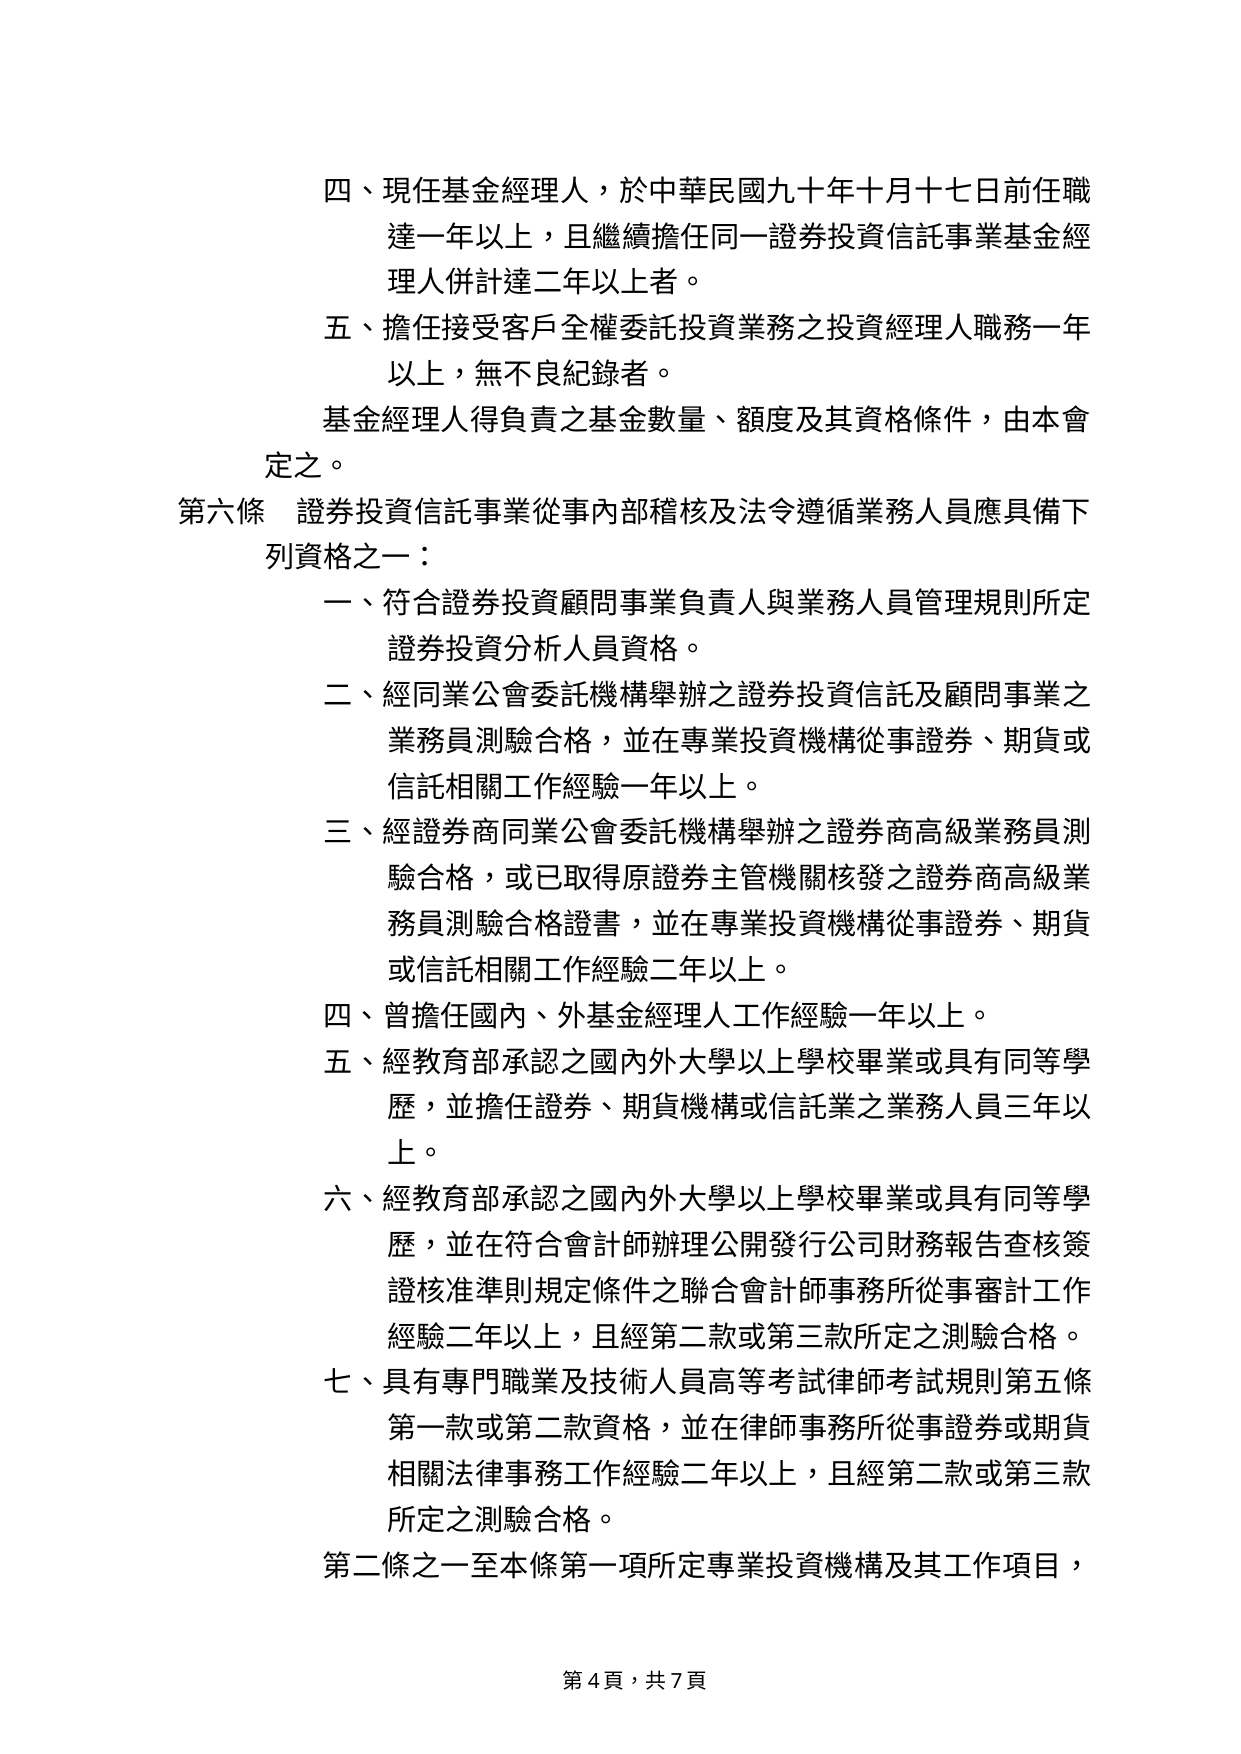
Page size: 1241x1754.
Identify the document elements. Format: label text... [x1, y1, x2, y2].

text 五、經教育部承認之國內外大學以上學校畢業或具有同等學歷，並擔任證券、期貨機構或信託業之業務人員三年以上。 [323, 1035, 1092, 1173]
text 二、經同業公會委託機構舉辦之證券投資信託及顧問事業之業務員測驗合格，並在專業投資機構從事證券、期貨或信託相關工作經驗一年以上。 [323, 669, 1092, 806]
text 五、擔任接受客戶全權委託投資業務之投資經理人職務一年以上，無不良紀錄者。 [323, 302, 1092, 394]
text 七、具有專門職業及技術人員高等考試律師考試規則第五條第一款或第二款資格，並在律師事務所從事證券或期貨相關法律事務工作經驗二年以上，且經第二款或第三款所定之測驗合格。 [323, 1356, 1092, 1539]
text 三、經證券商同業公會委託機構舉辦之證券商高級業務員測驗合格，或已取得原證券主管機關核發之證券商高級業務員測驗合格證書，並在專業投資機構從事證券、期貨或信託相關工作經驗二年以上。 [323, 806, 1092, 989]
text 一、符合證券投資顧問事業負責人與業務人員管理規則所定證券投資分析人員資格。 [323, 577, 1092, 669]
text 基金經理人得負責之基金數量、額度及其資格條件，由本會定之。 [264, 394, 1092, 485]
text 第二條之一至本條第一項所定專業投資機構及其工作項目， [264, 1539, 1092, 1585]
text 第六條 證券投資信託事業從事內部稽核及法令遵循業務人員應具備下列資格之一： [177, 485, 1092, 577]
text 四、曾擔任國內、外基金經理人工作經驗一年以上。 [323, 989, 1092, 1035]
text 六、經教育部承認之國內外大學以上學校畢業或具有同等學歷，並在符合會計師辦理公開發行公司財務報告查核簽證核准準則規定條件之聯合會計師事務所從事審計工作經驗二年以上，且經第二款或第三款所定之測驗合格。 [323, 1173, 1092, 1356]
text 四、現任基金經理人，於中華民國九十年十月十七日前任職達一年以上，且繼續擔任同一證券投資信託事業基金經理人併計達二年以上者。 [323, 164, 1092, 302]
